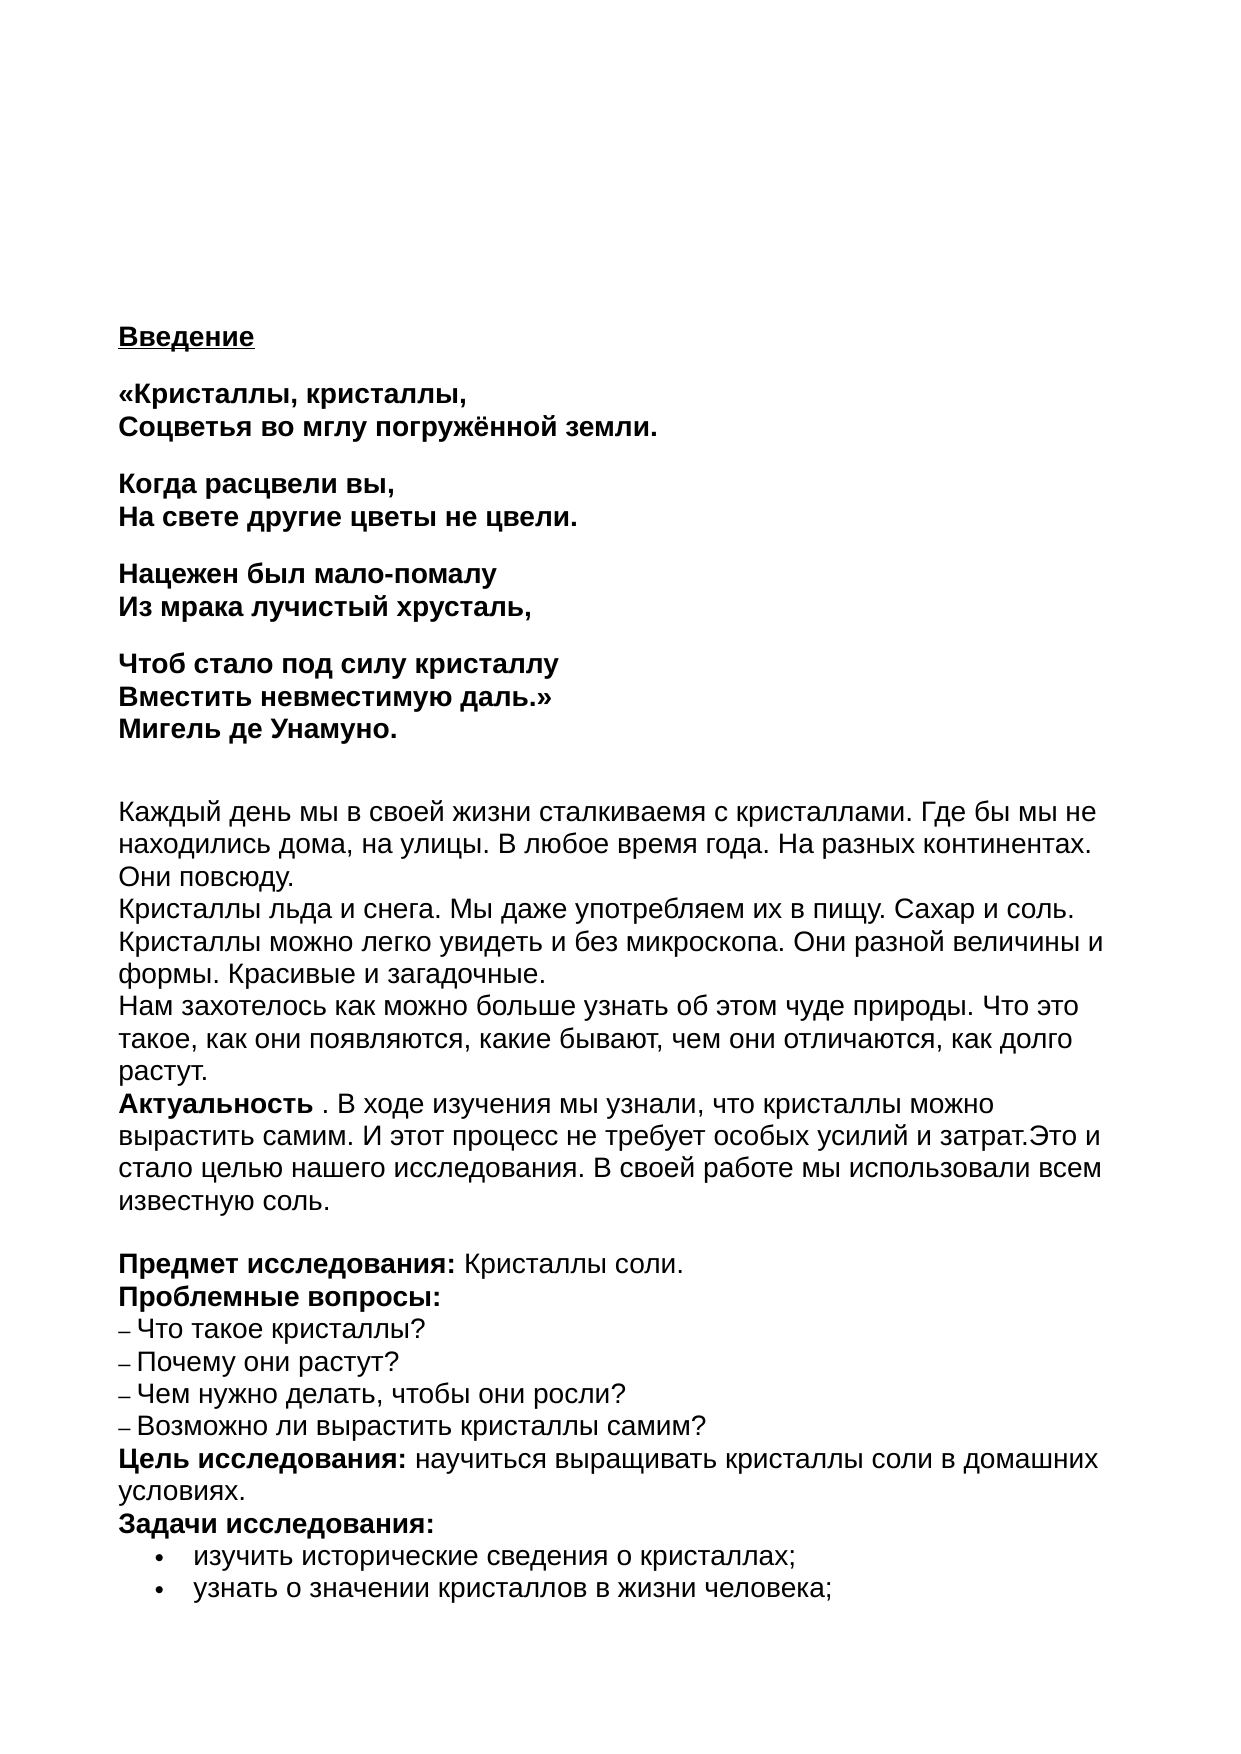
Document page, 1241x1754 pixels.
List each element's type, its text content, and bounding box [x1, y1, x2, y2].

text Актуальность . В ходе изучения мы узнали, что кристаллы можно вырастить самим. И этот процесс не требует особых усилий и затрат.Это и стало целью нашего исследования. В своей работе мы использовали всем известную соль. [118, 1087, 1122, 1216]
text Каждый день мы в своей жизни сталкиваемя с кристаллами. Где бы мы не находились дома, на улицы. В любое время года. На разных континентах. [118, 795, 1122, 860]
text Задачи исследования: [118, 1507, 1122, 1539]
text На свете другие цветы не цвели. [118, 500, 1122, 532]
list узнать о значении кристаллов в жизни человека; [156, 1571, 1122, 1604]
text Нацежен был мало-помалу [118, 557, 1122, 590]
text Кристаллы льда и снега. Мы даже употребляем их в пищу. Сахар и соль. Кристаллы можно легко увидеть и без микроскопа. Они разной величины и формы. Красивые и загадочные. [118, 892, 1122, 989]
text – Чем нужно делать, чтобы они росли? [118, 1377, 1122, 1409]
list изучить исторические сведения о кристаллах; [156, 1539, 1122, 1571]
text Предмет исследования: Кристаллы соли. [118, 1216, 1122, 1280]
text Введение [118, 320, 1122, 352]
text – Что такое кристаллы? [118, 1312, 1122, 1344]
text – Почему они растут? [118, 1344, 1122, 1377]
text Когда расцвели вы, [118, 467, 1122, 500]
text Проблемные вопросы: [118, 1280, 1122, 1312]
text Они повсюду. [118, 860, 1122, 892]
text Вместить невместимую даль.» [118, 680, 1122, 712]
text Цель исследования: научиться выращивать кристаллы соли в домашних условиях. [118, 1442, 1122, 1507]
text – Возможно ли вырастить кристаллы самим? [118, 1409, 1122, 1442]
text Из мрака лучистый хрусталь, [118, 590, 1122, 622]
text Соцветья во мглу погружённой земли. [118, 410, 1122, 442]
text Мигель де Унамуно. [118, 712, 1122, 744]
text Чтоб стало под силу кристаллу [118, 647, 1122, 680]
text «Кристаллы, кристаллы, [118, 377, 1122, 410]
text Нам захотелось как можно больше узнать об этом чуде природы. Что это такое, как они появляются, какие бывают, чем они отличаются, как долго растут. [118, 989, 1122, 1087]
